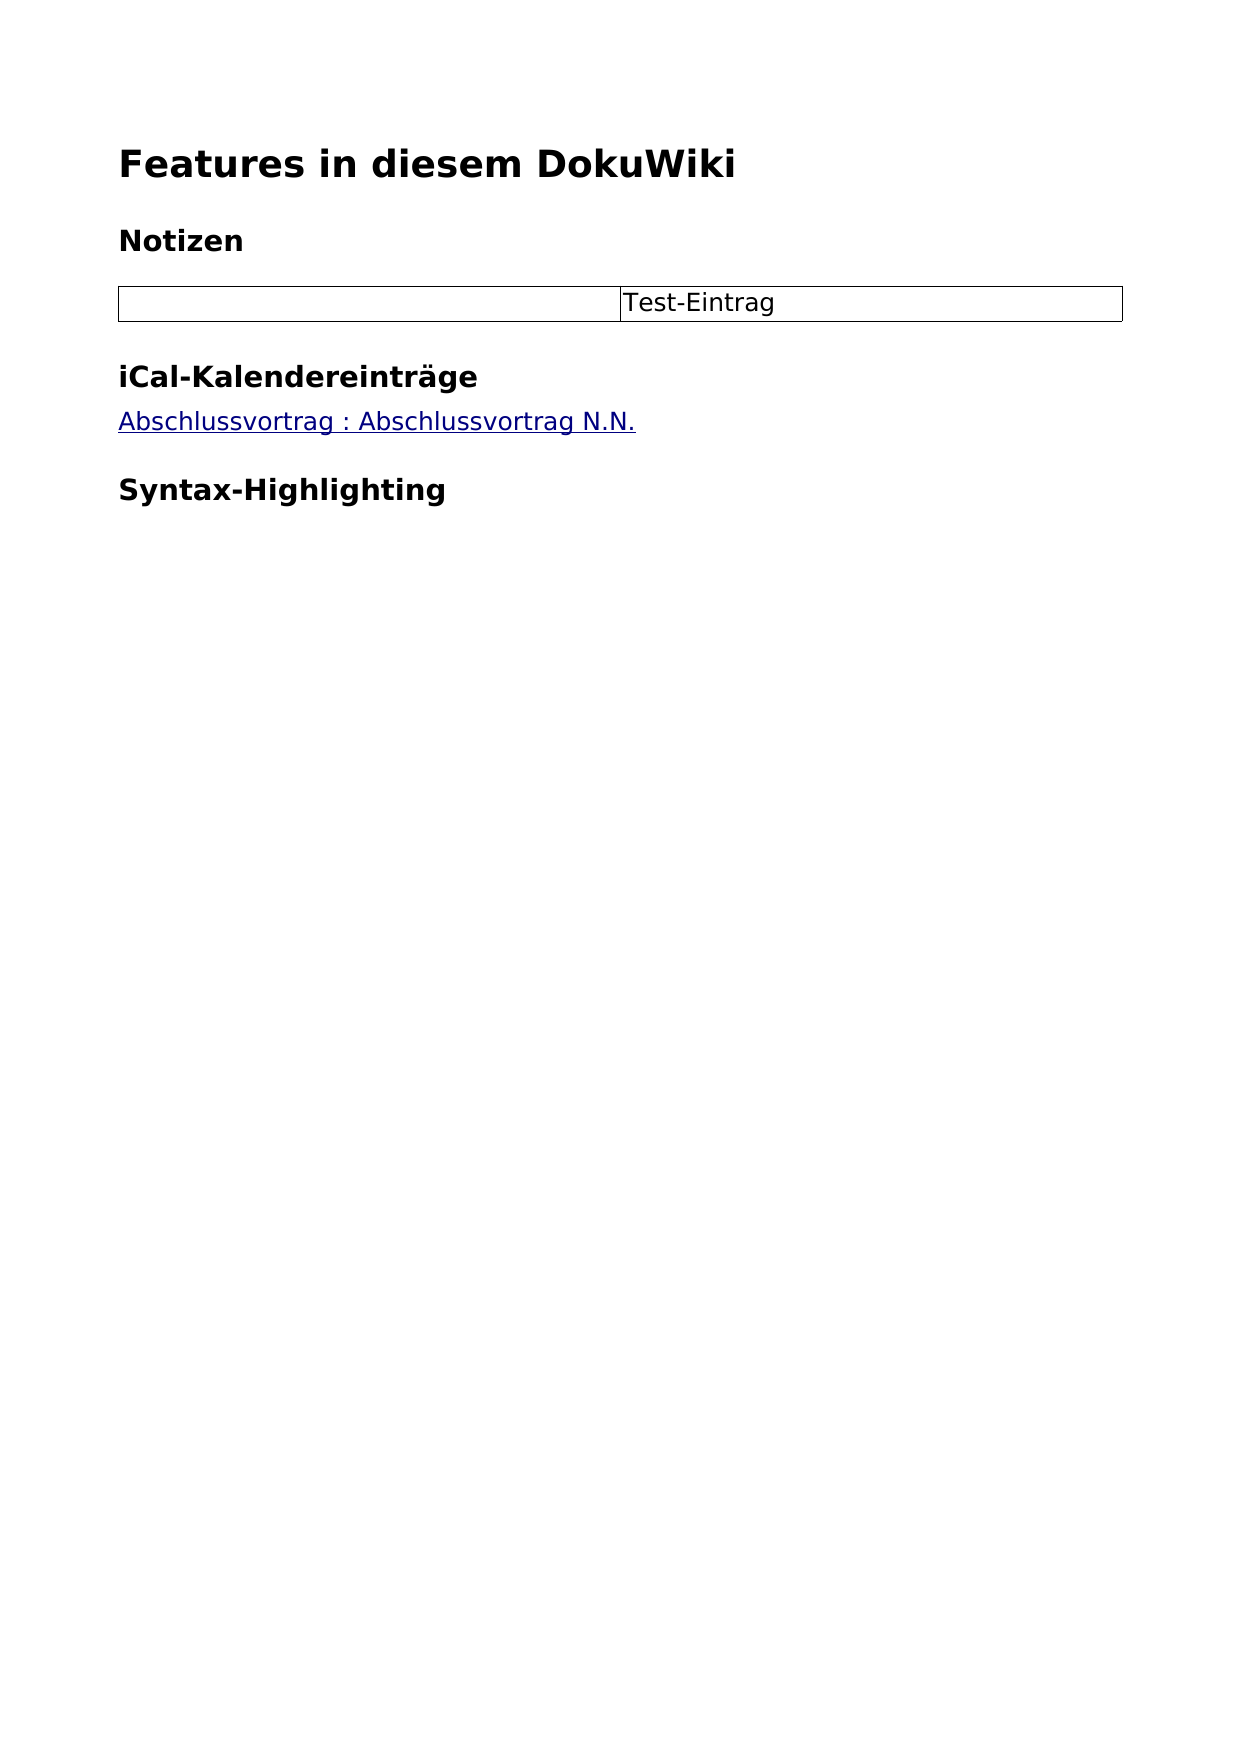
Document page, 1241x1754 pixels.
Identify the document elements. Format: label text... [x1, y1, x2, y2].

subtitle Notizen [118, 224, 1122, 258]
subtitle Syntax-Highlighting [118, 474, 1122, 508]
text Abschlussvortrag : Abschlussvortrag N.N. [118, 407, 1122, 436]
subtitle iCal-Kalendereinträge [118, 361, 1122, 394]
table_header Test-Eintrag [621, 287, 1122, 321]
subtitle Features in diesem DokuWiki [118, 143, 1122, 187]
table_header [119, 287, 620, 321]
